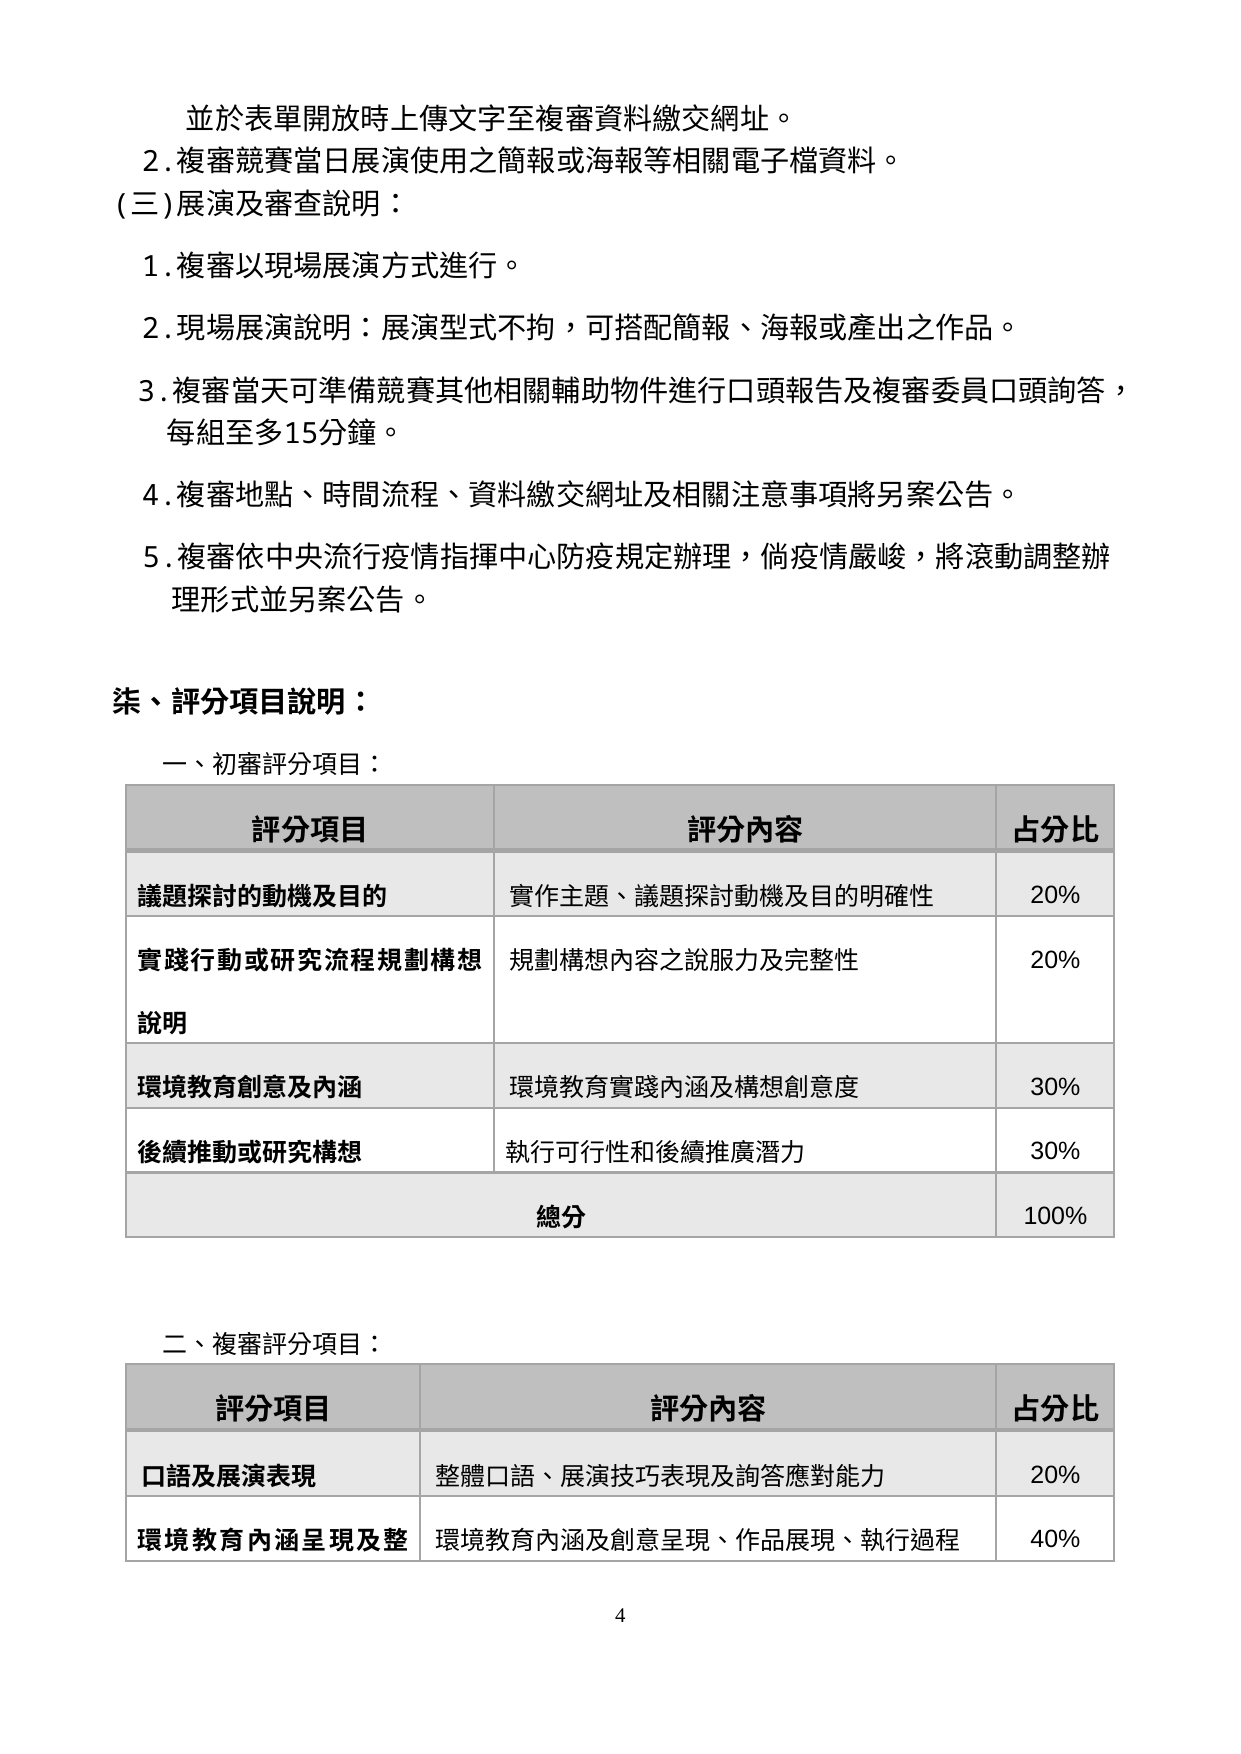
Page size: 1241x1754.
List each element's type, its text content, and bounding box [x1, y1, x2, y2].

table_cell 實踐行動或研究流程規劃構想說明 [127, 917, 493, 1042]
text 2.現場展演說明：展演型式不拘，可搭配簡報、海報或產出之作品。 [112, 305, 1128, 347]
table_cell 執行可行性和後續推廣潛力 [495, 1109, 995, 1171]
table_header 占分比 [997, 786, 1113, 848]
text 柒、評分項目說明： [112, 658, 1128, 721]
table_cell 整體口語、展演技巧表現及詢答應對能力 [421, 1432, 995, 1495]
table_cell 20% [997, 1432, 1113, 1495]
table_cell 環境教育實踐內涵及構想創意度 [495, 1044, 995, 1107]
table_cell 30% [997, 1044, 1113, 1107]
text 5.複審依中央流行疫情指揮中心防疫規定辦理，倘疫情嚴峻，將滾動調整辦理形式並另案公告。 [142, 534, 1128, 619]
table_cell 20% [997, 917, 1113, 1042]
table_header 評分項目 [127, 786, 493, 848]
text 2.複審競賽當日展演使用之簡報或海報等相關電子檔資料。 [112, 138, 1128, 180]
table_cell 總分 [127, 1174, 995, 1236]
table_header 評分內容 [421, 1365, 995, 1428]
table_cell 40% [997, 1497, 1113, 1559]
table_cell 後續推動或研究構想 [127, 1109, 493, 1171]
table_header 占分比 [997, 1365, 1113, 1428]
text 二、複審評分項目： [112, 1301, 1128, 1363]
table_cell 20% [997, 853, 1113, 915]
table_cell 100% [997, 1174, 1113, 1236]
table_cell 30% [997, 1109, 1113, 1171]
text 一、初審評分項目： [112, 721, 1128, 783]
table_header 評分項目 [127, 1365, 419, 1428]
text 3.複審當天可準備競賽其他相關輔助物件進行口頭報告及複審委員口頭詢答，每組至多15分鐘。 [137, 367, 1128, 452]
text 4.複審地點、時間流程、資料繳交網址及相關注意事項將另案公告。 [112, 472, 1128, 514]
text 1.複審以現場展演方式進行。 [112, 242, 1128, 285]
text 並於表單開放時上傳文字至複審資料繳交網址。 [186, 96, 1128, 138]
table_cell 環境教育內涵及創意呈現、作品展現、執行過程 [421, 1497, 995, 1559]
table_cell 環境教育創意及內涵 [127, 1044, 493, 1107]
table_header 評分內容 [495, 786, 995, 848]
table_cell 實作主題、議題探討動機及目的明確性 [495, 853, 995, 915]
table_cell 環境教育內涵呈現及整 [127, 1497, 419, 1559]
table_cell 議題探討的動機及目的 [127, 853, 493, 915]
table_cell 口語及展演表現 [127, 1432, 419, 1495]
text (三)展演及審查說明： [112, 180, 1128, 223]
table_cell 規劃構想內容之說服力及完整性 [495, 917, 995, 1042]
